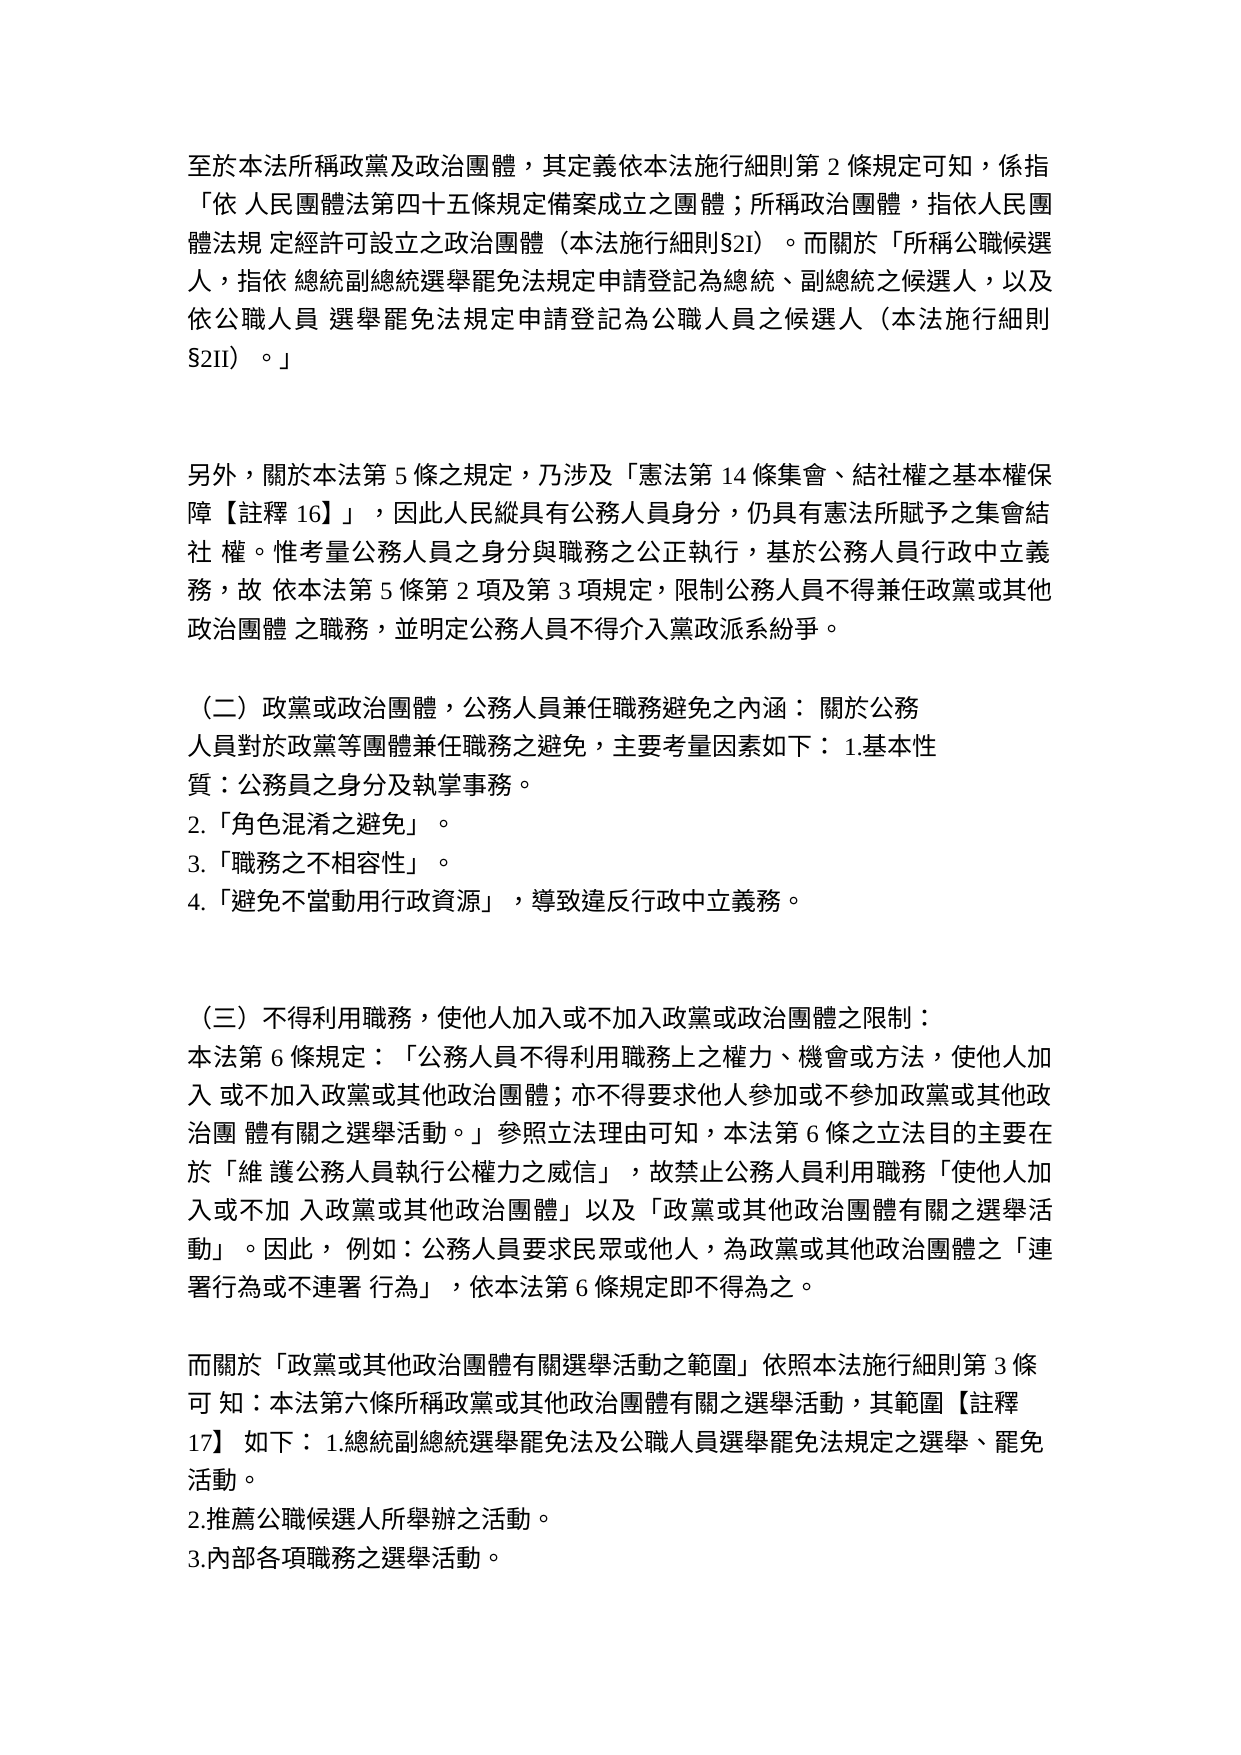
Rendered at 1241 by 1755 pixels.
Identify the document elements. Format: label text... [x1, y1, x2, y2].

text 3.「職務之不相容性」。 [187, 845, 1066, 879]
text 另外，關於本法第 5 條之規定，乃涉及「憲法第 14 條集會、結社權之基本權保 障【註釋 16】」，因此人民縱具有公務人員身分，仍具有憲法所賦予之集會結社 權。惟考量公務人員之身分與職務之公正執行，基於公務人員行政中立義務，故 依本法第 5 條第 2 項及第 3 項規定，限制公務人員不得兼任政黨或其他政治團體 之職務，並明定公務人員不得介入黨政派系紛爭。 [187, 458, 1053, 645]
text 3.內部各項職務之選舉活動。 [187, 1540, 1066, 1574]
text 至於本法所稱政黨及政治團體，其定義依本法施行細則第 2 條規定可知，係指「依 人民團體法第四十五條規定備案成立之團體；所稱政治團體，指依人民團體法規 定經許可設立之政治團體（本法施行細則§2I）。而關於「所稱公職候選人，指依 總統副總統選舉罷免法規定申請登記為總統、副總統之候選人，以及依公職人員 選舉罷免法規定申請登記為公職人員之候選人（本法施行細則§2II）。」 [187, 148, 1053, 375]
text （三）不得利用職務，使他人加入或不加入政黨或政治團體之限制： [187, 1000, 1066, 1034]
text （二）政黨或政治團體，公務人員兼任職務避免之內涵： 關於公務人員對於政黨等團體兼任職務之避免，主要考量因素如下： 1.基本性質：公務員之身分及執掌事務。 [187, 690, 938, 802]
text 而關於「政黨或其他政治團體有關選舉活動之範圍」依照本法施行細則第 3 條可 知：本法第六條所稱政黨或其他政治團體有關之選舉活動，其範圍【註釋 17】 如下： 1.總統副總統選舉罷免法及公職人員選舉罷免法規定之選舉、罷免活動。 [187, 1348, 1053, 1497]
text 2.推薦公職候選人所舉辦之活動。 [187, 1502, 1066, 1536]
text 本法第 6 條規定：「公務人員不得利用職務上之權力、機會或方法，使他人加入 或不加入政黨或其他政治團體；亦不得要求他人參加或不參加政黨或其他政治團 體有關之選舉活動。」參照立法理由可知，本法第 6 條之立法目的主要在於「維 護公務人員執行公權力之威信」，故禁止公務人員利用職務「使他人加入或不加 入政黨或其他政治團體」以及「政黨或其他政治團體有關之選舉活動」。因此， 例如：公務人員要求民眾或他人，為政黨或其他政治團體之「連署行為或不連署 行為」，依本法第 6 條規定即不得為之。 [187, 1039, 1053, 1304]
text 2.「角色混淆之避免」。 [187, 807, 1066, 841]
text 4.「避免不當動用行政資源」，導致違反行政中立義務。 [187, 884, 1066, 918]
